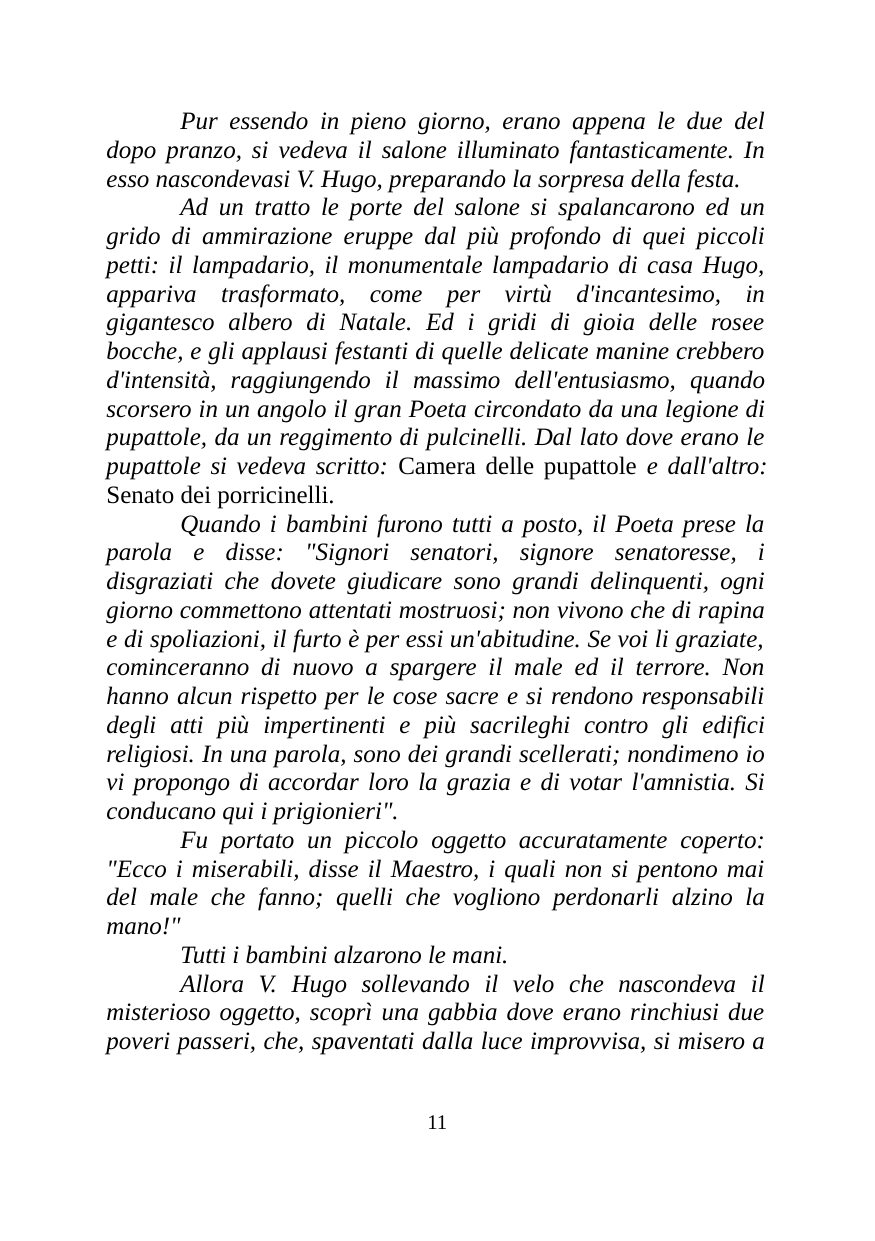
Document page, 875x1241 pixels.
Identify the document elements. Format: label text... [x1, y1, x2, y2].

text Allora V. Hugo sollevando il velo che nascondeva il misterioso oggetto, scoprì una gabbia dove erano rinchiusi due poveri passeri, che, spaventati dalla luce improvvisa, si misero a [106, 969, 768, 1055]
text Ad un tratto le porte del salone si spalancarono ed un grido di ammirazione eruppe dal più profondo di quei piccoli petti: il lampadario, il monumentale lampadario di casa Hugo, appariva trasformato, come per virtù d'incantesimo, in gigantesco albero di Natale. Ed i gridi di gioia delle rosee bocche, e gli applausi festanti di quelle delicate manine crebbero d'intensità, raggiungendo il massimo dell'entusiasmo, quando scorsero in un angolo il gran Poeta circondato da una legione di pupattole, da un reggimento di pulcinelli. Dal lato dove erano le pupattole si vedeva scritto: Camera delle pupattole e dall'altro: Senato dei porricinelli. [106, 192, 768, 509]
text Quando i bambini furono tutti a posto, il Poeta prese la parola e disse: "Signori senatori, signore senatoresse, i disgraziati che dovete giudicare sono grandi delinquenti, ogni giorno commettono attentati mostruosi; non vivono che di rapina e di spoliazioni, il furto è per essi un'abitudine. Se voi li graziate, cominceranno di nuovo a spargere il male ed il terrore. Non hanno alcun rispetto per le cose sacre e si rendono responsabili degli atti più impertinenti e più sacrileghi contro gli edifici religiosi. In una parola, sono dei grandi scellerati; nondimeno io vi propongo di accordar loro la grazia e di votar l'amnistia. Si conducano qui i prigionieri". [106, 509, 768, 825]
text Tutti i bambini alzarono le mani. [106, 940, 768, 969]
text Fu portato un piccolo oggetto accuratamente coperto: "Ecco i miserabili, disse il Maestro, i quali non si pentono mai del male che fanno; quelli che vogliono perdonarli alzino la mano!" [106, 825, 768, 940]
text Pur essendo in pieno giorno, erano appena le due del dopo pranzo, si vedeva il salone illuminato fantasticamente. In esso nascondevasi V. Hugo, preparando la sorpresa della festa. [106, 106, 768, 192]
